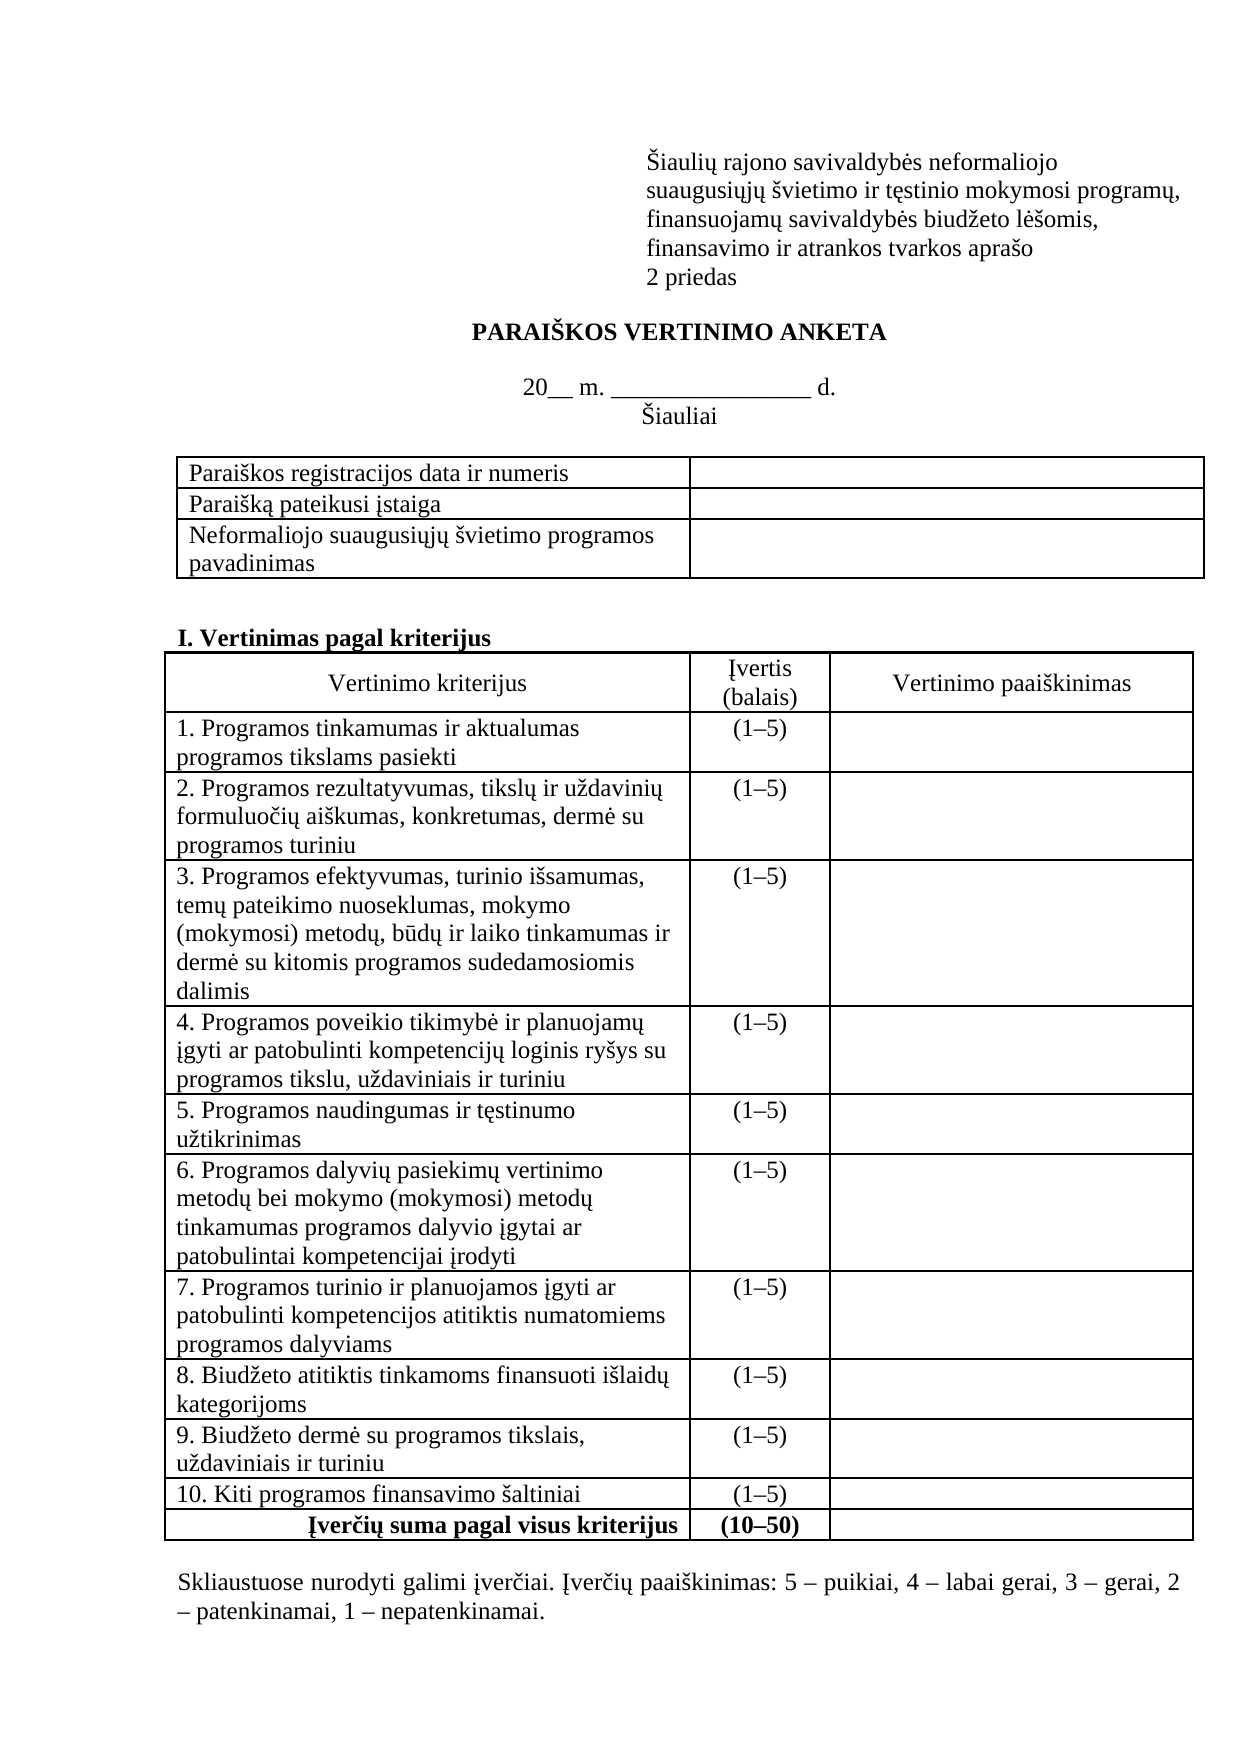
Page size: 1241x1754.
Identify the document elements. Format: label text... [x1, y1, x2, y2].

table_cell (1–5) [691, 1272, 829, 1358]
table_cell Įverčių suma pagal visus kriterijus [166, 1510, 689, 1539]
table_cell [831, 1510, 1192, 1539]
table_cell 9. Biudžeto dermė su programos tikslais, uždaviniais ir turiniu [166, 1420, 689, 1477]
table_cell [691, 489, 1203, 518]
table_cell (1–5) [691, 861, 829, 1005]
table_cell (1–5) [691, 1479, 829, 1508]
table_cell (1–5) [691, 1007, 829, 1093]
table_cell 3. Programos efektyvumas, turinio išsamumas, temų pateikimo nuoseklumas, mokymo (mokymosi) metodų, būdų ir laiko tinkamumas ir dermė su kitomis programos sudedamosiomis dalimis [166, 861, 689, 1005]
table_cell 5. Programos naudingumas ir tęstinumo užtikrinimas [166, 1095, 689, 1153]
table_cell 1. Programos tinkamumas ir aktualumas programos tikslams pasiekti [166, 713, 689, 771]
text Šiauliai [177, 401, 1181, 429]
table_cell [831, 1007, 1192, 1093]
table_cell [831, 773, 1192, 859]
table_cell (1–5) [691, 1095, 829, 1153]
table_cell [691, 520, 1203, 577]
table_cell [831, 1360, 1192, 1418]
table_cell [831, 1420, 1192, 1477]
table_cell (1–5) [691, 1420, 829, 1477]
table_cell [831, 1479, 1192, 1508]
table_header Paraiškos registracijos data ir numeris [178, 458, 689, 487]
table_cell 8. Biudžeto atitiktis tinkamoms finansuoti išlaidų kategorijoms [166, 1360, 689, 1418]
table_cell 4. Programos poveikio tikimybė ir planuojamų įgyti ar patobulinti kompetencijų loginis ryšys su programos tikslu, uždaviniais ir turiniu [166, 1007, 689, 1093]
table_cell [831, 1095, 1192, 1153]
table_cell 7. Programos turinio ir planuojamos įgyti ar patobulinti kompetencijos atitiktis numatomiems programos dalyviams [166, 1272, 689, 1358]
text finansavimo ir atrankos tvarkos aprašo [646, 233, 1181, 262]
table_cell (1–5) [691, 713, 829, 771]
table_cell 6. Programos dalyvių pasiekimų vertinimo metodų bei mokymo (mokymosi) metodų tinkamumas programos dalyvio įgytai ar patobulintai kompetencijai įrodyti [166, 1155, 689, 1270]
text I. Vertinimas pagal kriterijus [177, 606, 1181, 651]
table_cell [831, 1155, 1192, 1270]
table_cell (1–5) [691, 773, 829, 859]
table_cell [831, 713, 1192, 771]
table_header Vertinimo kriterijus [166, 654, 689, 711]
table_header [691, 458, 1203, 487]
table_header Įvertis (balais) [691, 654, 829, 711]
text finansuojamų savivaldybės biudžeto lėšomis, [646, 204, 1181, 233]
table_cell 2. Programos rezultatyvumas, tikslų ir uždavinių formuluočių aiškumas, konkretumas, dermė su programos turiniu [166, 773, 689, 859]
text 20__ m. ________________ d. [177, 372, 1181, 401]
table_header Vertinimo paaiškinimas [831, 654, 1192, 711]
text Šiaulių rajono savivaldybės neformaliojo [646, 147, 1181, 176]
text suaugusiųjų švietimo ir tęstinio mokymosi programų, [646, 176, 1181, 204]
table_cell [831, 861, 1192, 1005]
table_cell 10. Kiti programos finansavimo šaltiniai [166, 1479, 689, 1508]
table_cell (1–5) [691, 1155, 829, 1270]
table_cell (1–5) [691, 1360, 829, 1418]
table_cell Neformaliojo suaugusiųjų švietimo programos pavadinimas [178, 520, 689, 577]
text PARAIŠKOS VERTINIMO ANKETA [177, 317, 1181, 346]
text Skliaustuose nurodyti galimi įverčiai. Įverčių paaiškinimas: 5 – puikiai, 4 – labai gerai, 3 – gerai, 2 – patenkinamai, 1 – nepatenkinamai. [177, 1567, 1181, 1625]
text 2 priedas [646, 262, 1181, 291]
table_cell (10–50) [691, 1510, 829, 1539]
table_cell Paraišką pateikusi įstaiga [178, 489, 689, 518]
table_cell [831, 1272, 1192, 1358]
